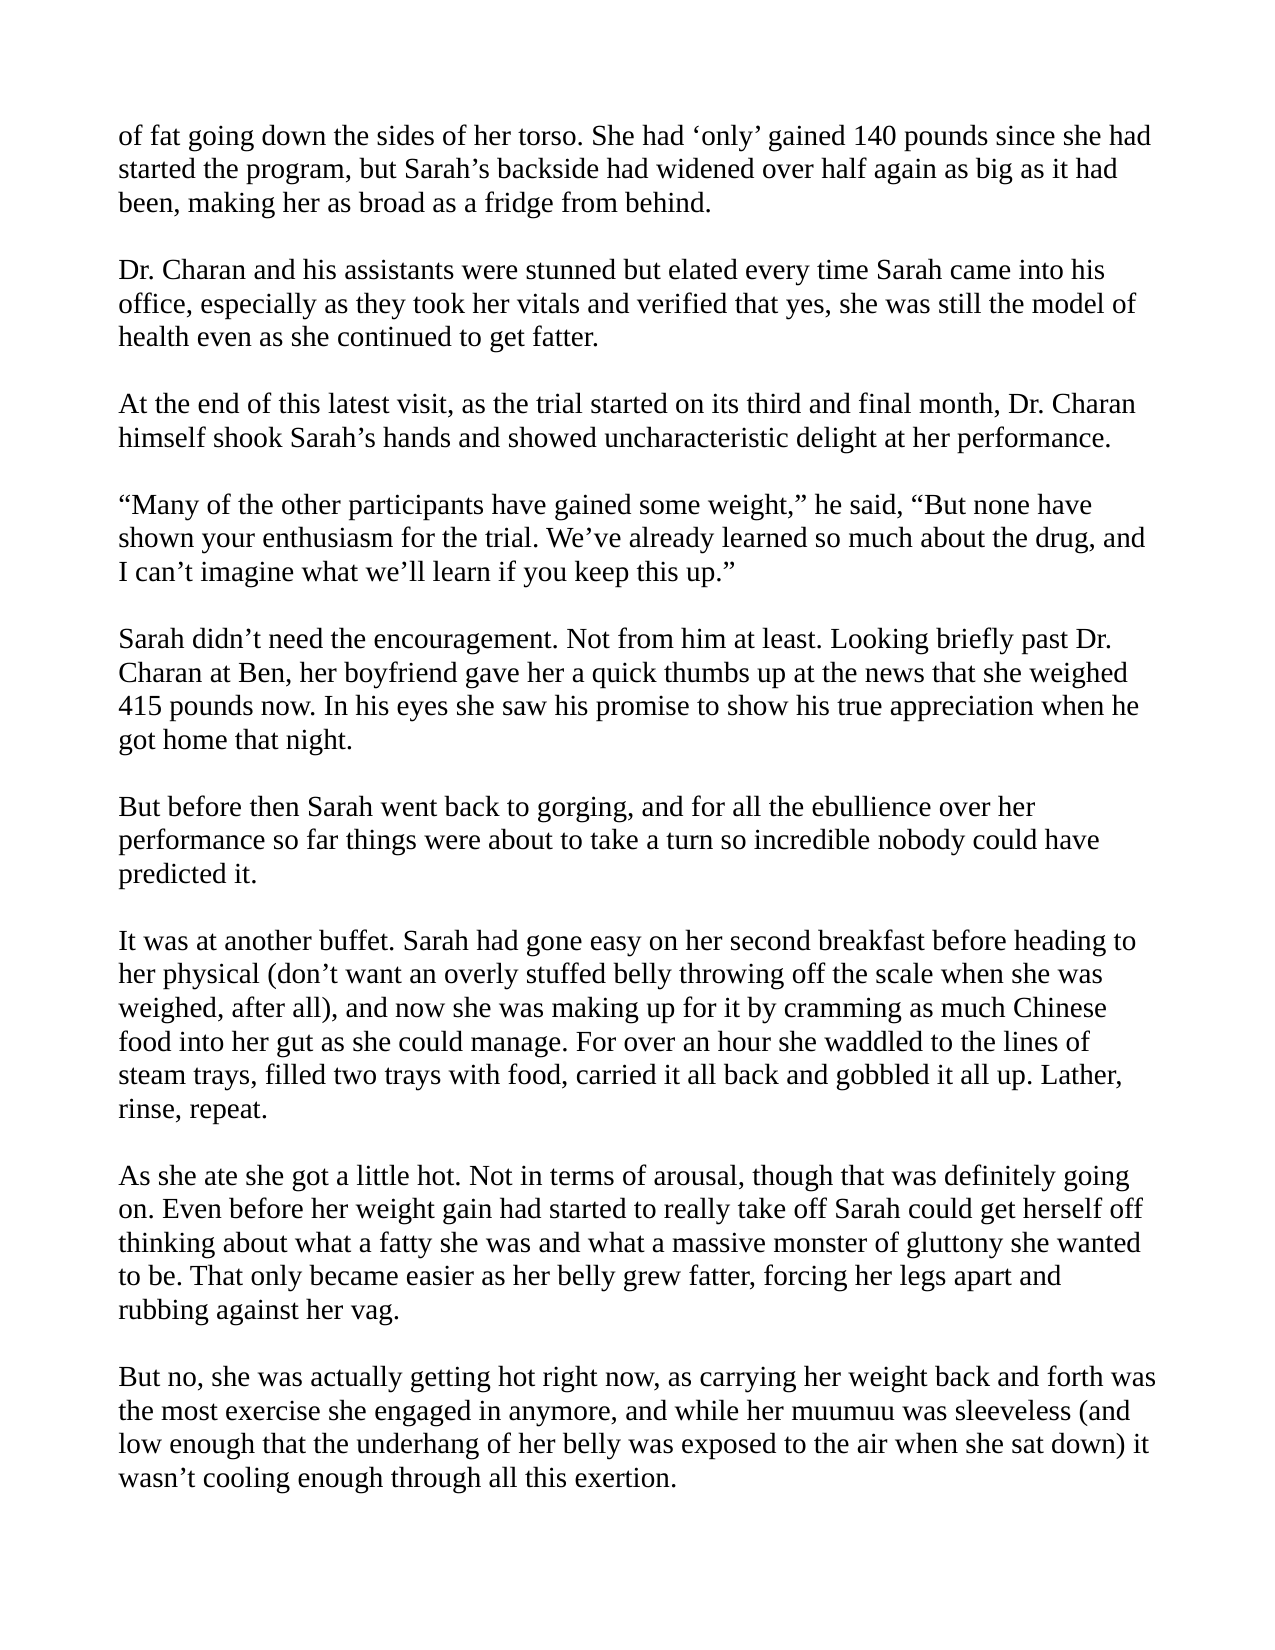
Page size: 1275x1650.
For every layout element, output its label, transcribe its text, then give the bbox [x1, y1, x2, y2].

text of fat going down the sides of her torso. She had ‘only’ gained 140 pounds since she had started the program, but Sarah’s backside had widened over half again as big as it had been, making her as broad as a fridge from behind. [118, 118, 1157, 219]
text At the end of this latest visit, as the trial started on its third and final month, Dr. Charan himself shook Sarah’s hands and showed uncharacteristic delight at her performance. [118, 386, 1157, 453]
text But before then Sarah went back to gorging, and for all the ebullience over her performance so far things were about to take a turn so incredible nobody could have predicted it. [118, 789, 1157, 889]
text Dr. Charan and his assistants were stunned but elated every time Sarah came into his office, especially as they took her vitals and verified that yes, she was still the model of health even as she continued to get fatter. [118, 252, 1157, 353]
text As she ate she got a little hot. Not in terms of arousal, though that was definitely going on. Even before her weight gain had started to really take off Sarah could get herself off thinking about what a fatty she was and what a massive monster of gluttony she wanted to be. That only became easier as her belly grew fatter, forcing her legs apart and rubbing against her vag. [118, 1158, 1157, 1326]
text “Many of the other participants have gained some weight,” he said, “But none have shown your enthusiasm for the trial. We’ve already learned so much about the drug, and I can’t imagine what we’ll learn if you keep this up.” [118, 487, 1157, 588]
text But no, she was actually getting hot right now, as carrying her weight back and forth was the most exercise she engaged in anymore, and while her muumuu was sleeveless (and low enough that the underhang of her belly was exposed to the air when she sat down) it wasn’t cooling enough through all this exertion. [118, 1359, 1157, 1493]
text Sarah didn’t need the encouragement. Not from him at least. Looking briefly past Dr. Charan at Ben, her boyfriend gave her a quick thumbs up at the news that she weighed 415 pounds now. In his eyes she saw his promise to show his true appreciation when he got home that night. [118, 621, 1157, 755]
text It was at another buffet. Sarah had gone easy on her second breakfast before heading to her physical (don’t want an overly stuffed belly throwing off the scale when she was weighed, after all), and now she was making up for it by cramming as much Chinese food into her gut as she could manage. For over an hour she waddled to the lines of steam trays, filled two trays with food, carried it all back and gobbled it all up. Lather, rinse, repeat. [118, 923, 1157, 1124]
